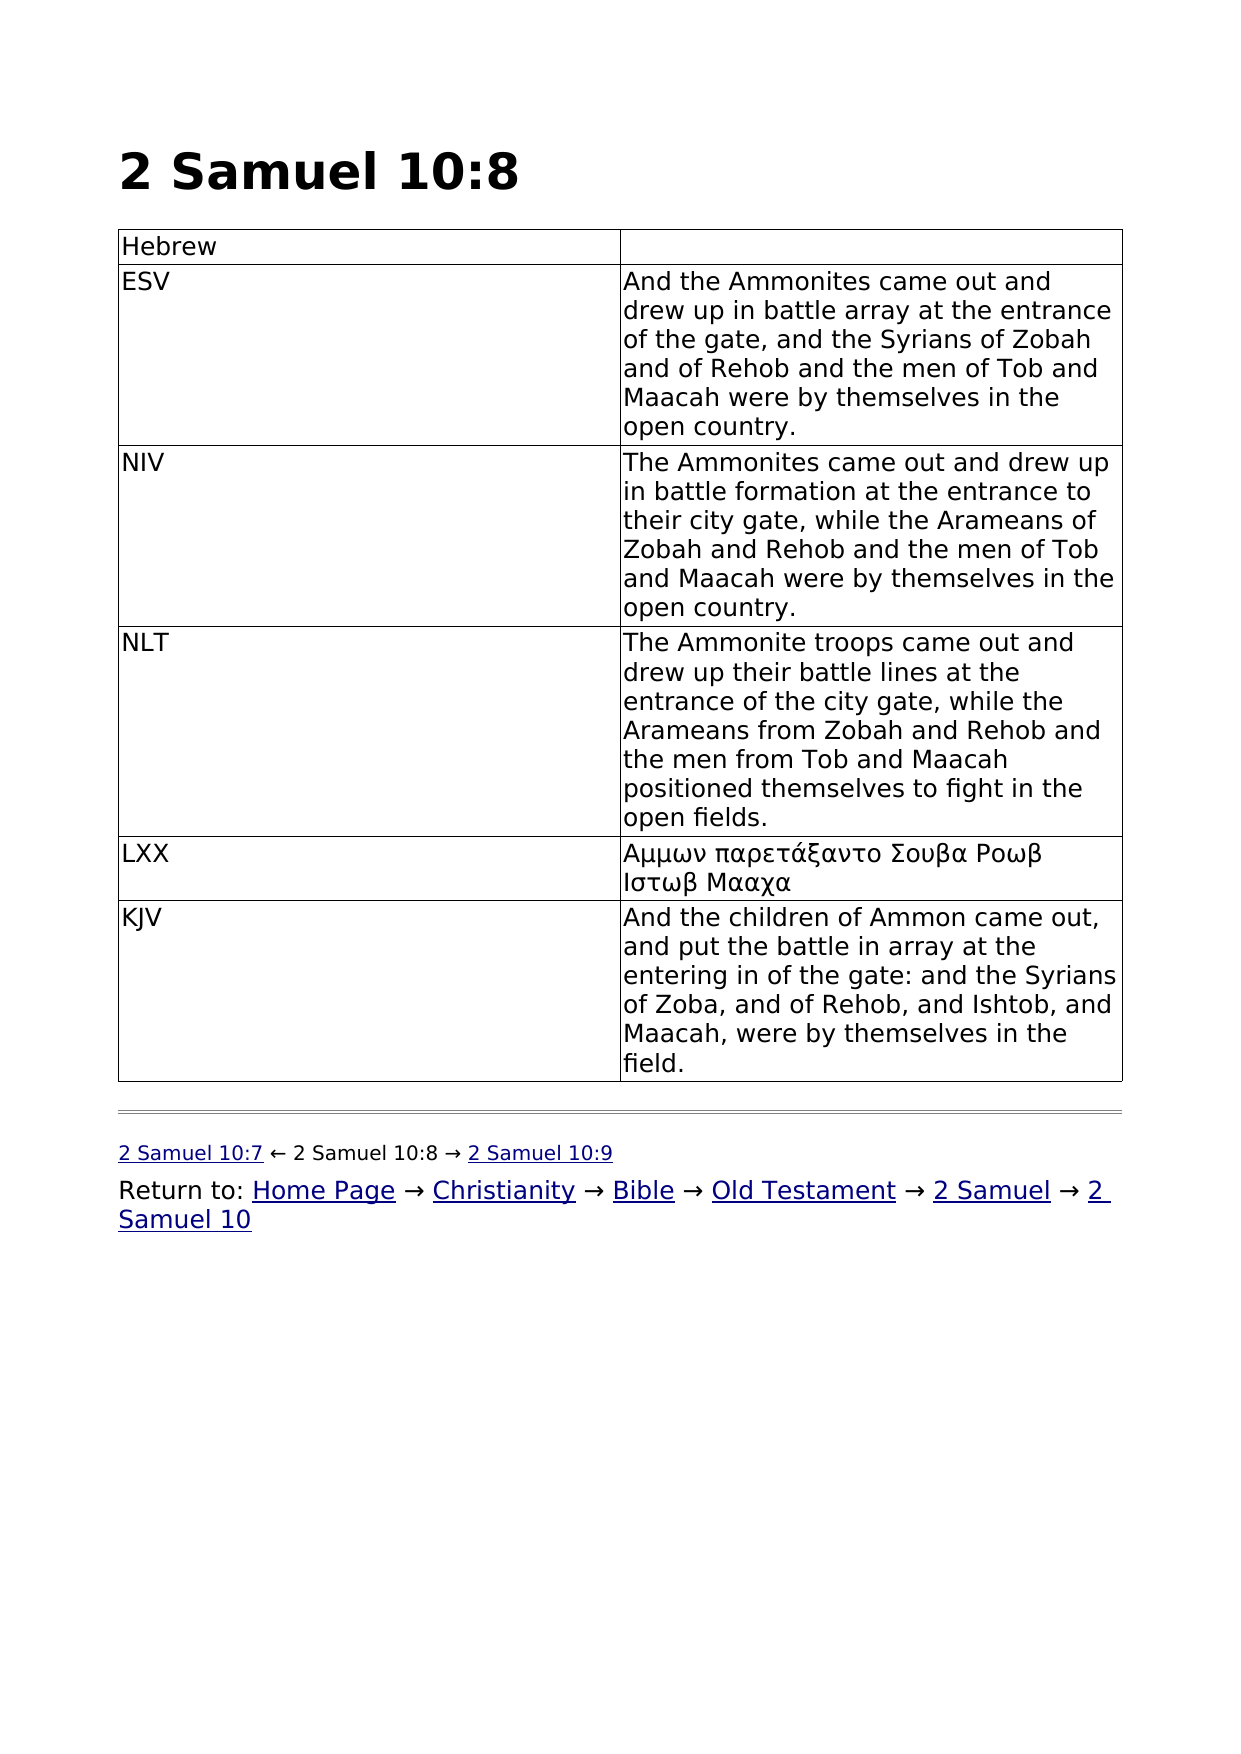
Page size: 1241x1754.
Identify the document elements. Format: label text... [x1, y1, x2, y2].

table_header Hebrew [119, 230, 620, 264]
table_cell NIV [119, 446, 620, 626]
table_cell And the children of Ammon came out, and put the battle in array at the entering in of the gate: and the Syrians of Zoba, and of Rehob, and Ishtob, and Maacah, were by themselves in the field. [621, 901, 1122, 1081]
table_cell And the Ammonites came out and drew up in battle array at the entrance of the gate, and the Syrians of Zobah and of Rehob and the men of Tob and Maacah were by themselves in the open country. [621, 265, 1122, 445]
table_header [621, 230, 1122, 264]
table_cell KJV [119, 901, 620, 1081]
table_cell NLT [119, 627, 620, 836]
table_cell The Ammonites came out and drew up in battle formation at the entrance to their city gate, while the Arameans of Zobah and Rehob and the men of Tob and Maacah were by themselves in the open country. [621, 446, 1122, 626]
subtitle 2 Samuel 10:8 [118, 143, 1122, 201]
table_cell ESV [119, 265, 620, 445]
table_cell LXX [119, 837, 620, 900]
table_cell Αμμων παρετάξαντο Σουβα Ροωβ Ιστωβ Μααχα [621, 837, 1122, 900]
text Return to: Home Page → Christianity → Bible → Old Testament → 2 Samuel → 2 Samuel 10 [118, 1176, 1122, 1234]
text 2 Samuel 10:7 ← 2 Samuel 10:8 → 2 Samuel 10:9 [118, 1142, 1122, 1176]
table_cell The Ammonite troops came out and drew up their battle lines at the entrance of the city gate, while the Arameans from Zobah and Rehob and the men from Tob and Maacah positioned themselves to fight in the open fields. [621, 627, 1122, 836]
